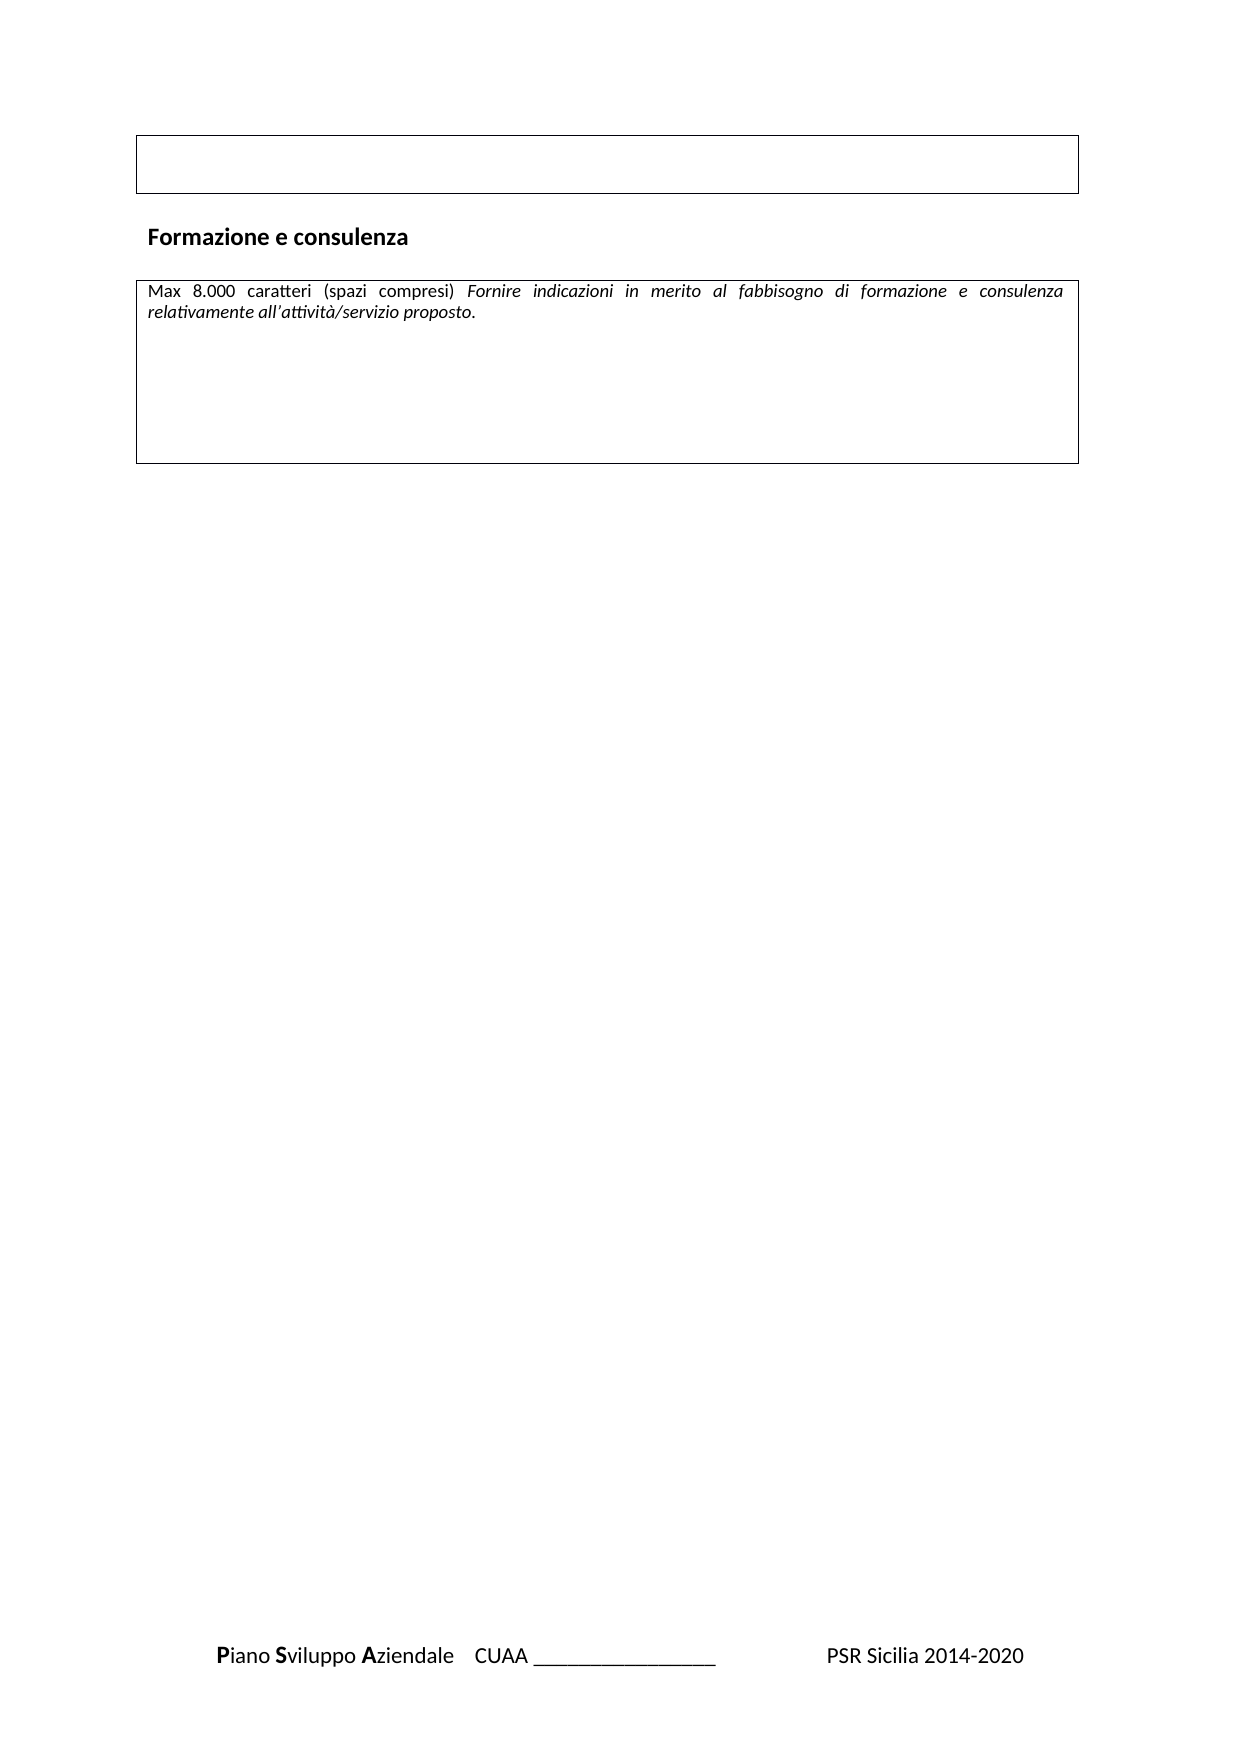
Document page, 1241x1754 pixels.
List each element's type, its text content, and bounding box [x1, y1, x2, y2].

table_header [137, 136, 1078, 192]
table_header Max 8.000 caratteri (spazi compresi) Fornire indicazioni in merito al fabbisogno di formazione e consulenza relativamente all’attività/servizio proposto. [137, 281, 1078, 463]
text Formazione e consulenza [148, 222, 1093, 252]
